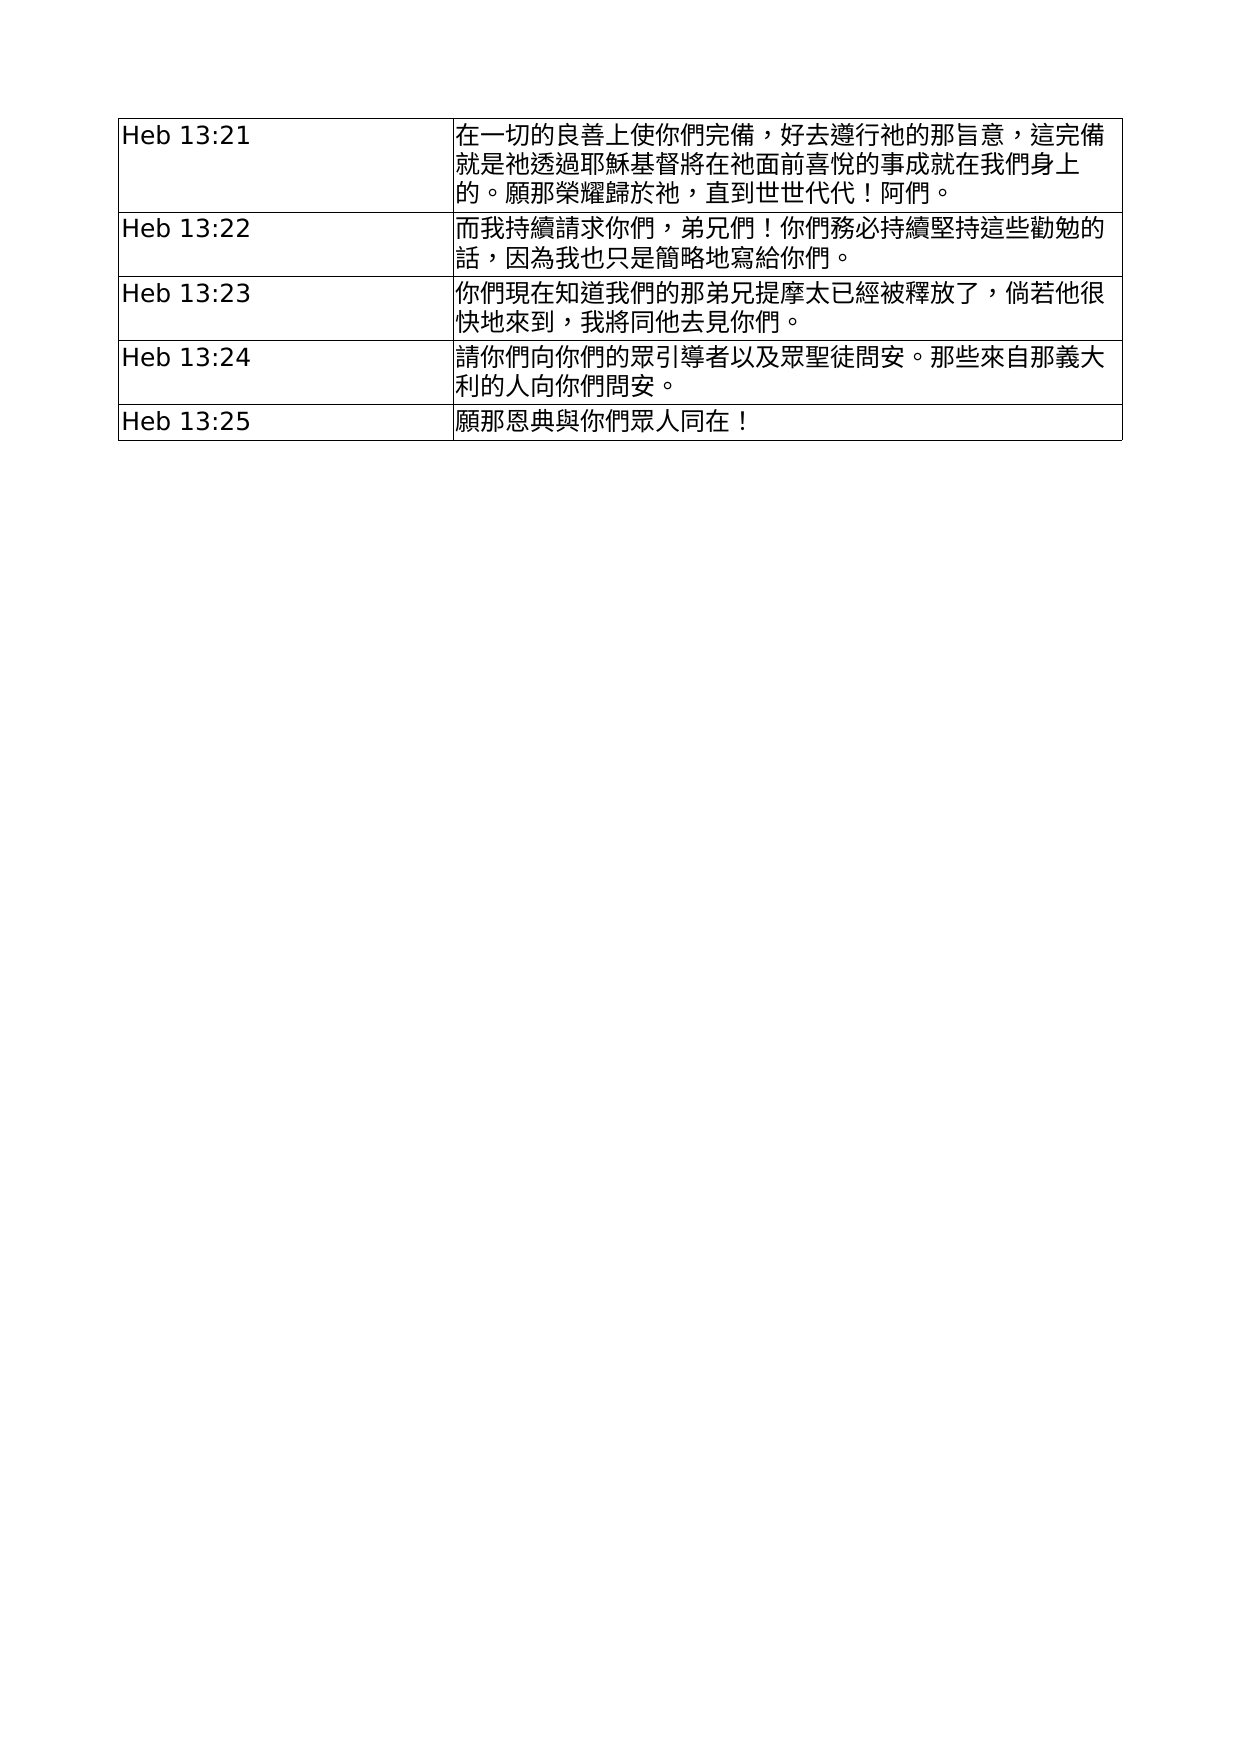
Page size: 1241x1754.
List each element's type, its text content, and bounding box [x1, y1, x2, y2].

table_cell Heb 13:21 [119, 119, 453, 212]
table_cell 請你們向你們的眾引導者以及眾聖徒問安。那些來自那義大利的人向你們問安。 [454, 341, 1122, 404]
table_cell Heb 13:24 [119, 341, 453, 404]
table_cell 願那恩典與你們眾人同在！ [454, 405, 1122, 439]
table_cell Heb 13:22 [119, 213, 453, 276]
table_cell 而我持續請求你們，弟兄們！你們務必持續堅持這些勸勉的話，因為我也只是簡略地寫給你們。 [454, 213, 1122, 276]
table_cell 你們現在知道我們的那弟兄提摩太已經被釋放了，倘若他很快地來到，我將同他去見你們。 [454, 277, 1122, 340]
table_cell Heb 13:25 [119, 405, 453, 439]
table_cell 在一切的良善上使你們完備，好去遵行祂的那旨意，這完備就是祂透過耶穌基督將在祂面前喜悅的事成就在我們身上的。願那榮耀歸於祂，直到世世代代！阿們。 [454, 119, 1122, 212]
table_cell Heb 13:23 [119, 277, 453, 340]
